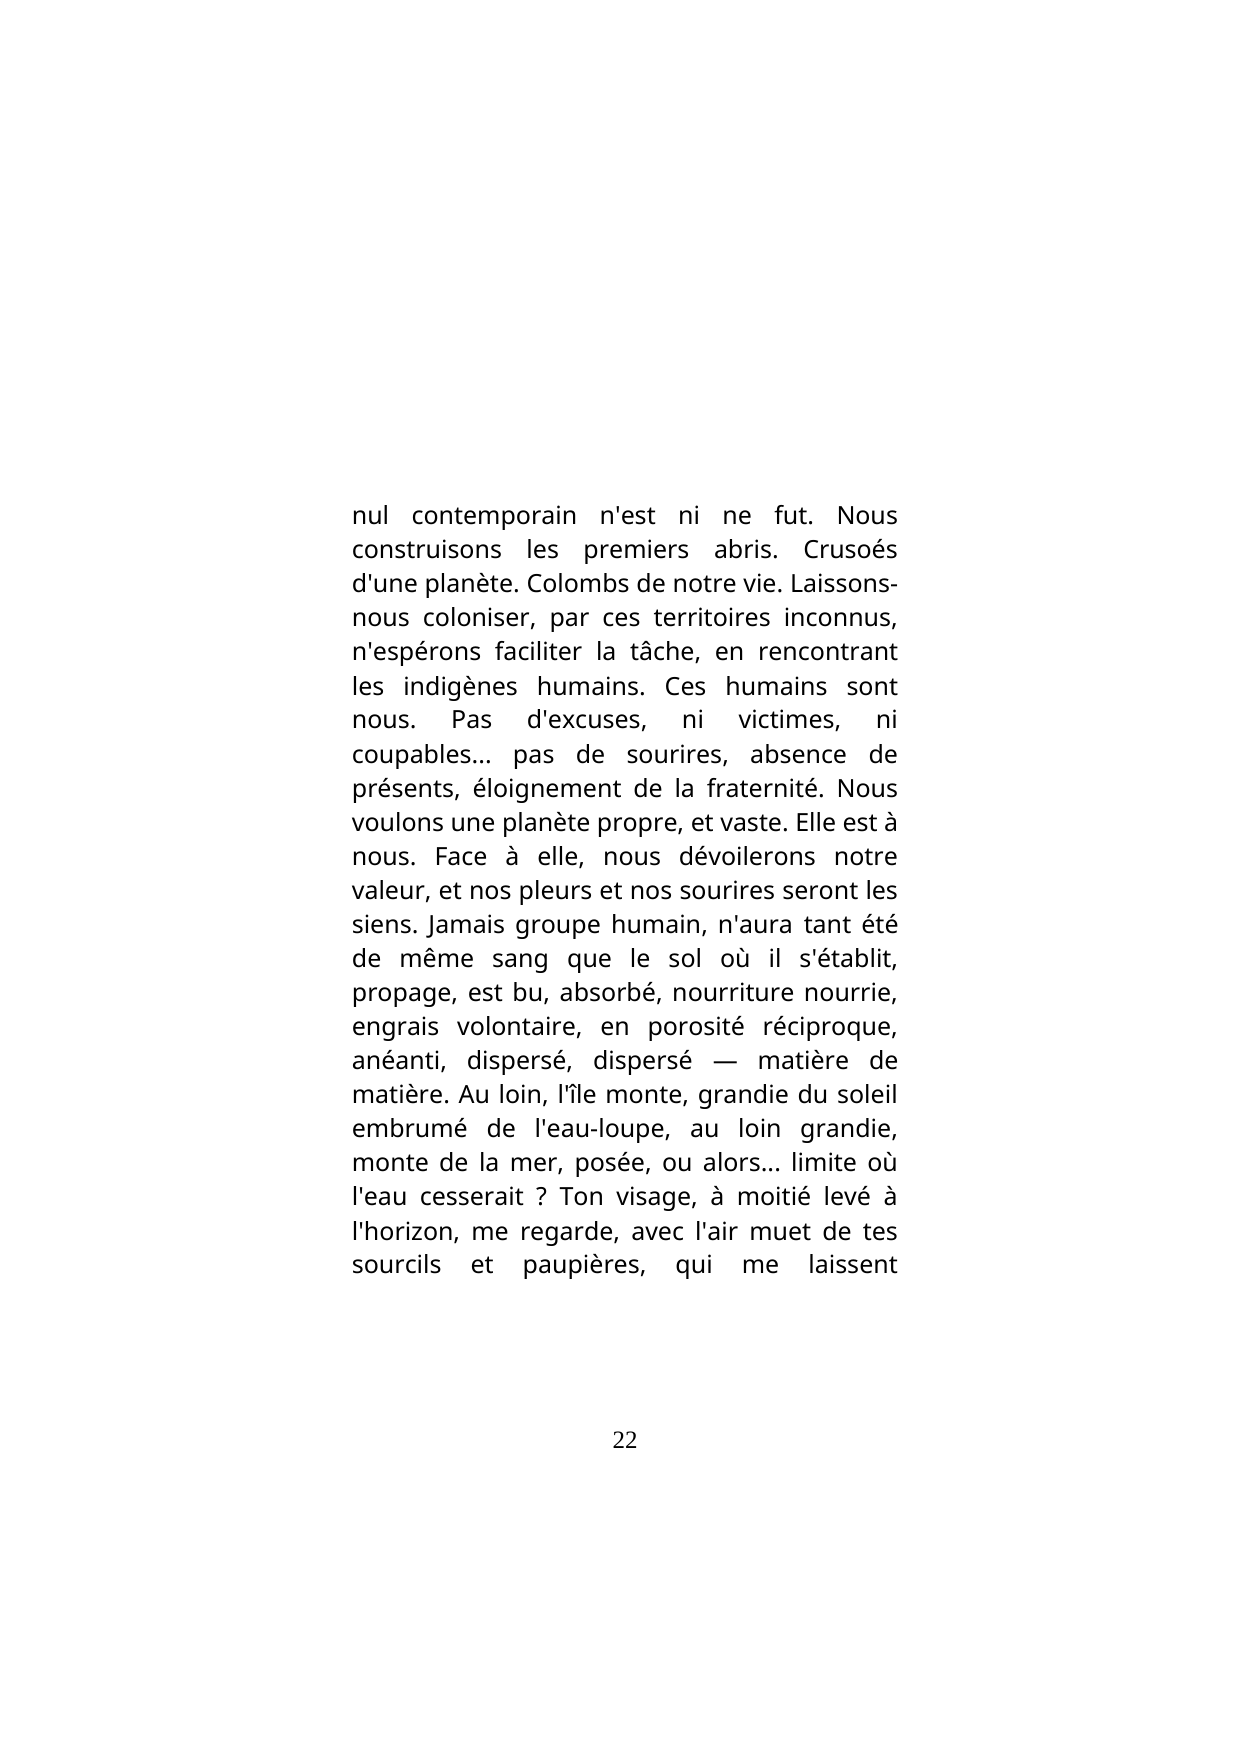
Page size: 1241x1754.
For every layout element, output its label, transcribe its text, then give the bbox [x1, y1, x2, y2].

text nul contemporain n'est ni ne fut. Nous construisons les premiers abris. Crusoés d'une planète. Colombs de notre vie. Laissons-nous coloniser, par ces territoires inconnus, n'espérons faciliter la tâche, en rencontrant les indigènes humains. Ces humains sont nous. Pas d'excuses, ni victimes, ni coupables... pas de sourires, absence de présents, éloignement de la fraternité. Nous voulons une planète propre, et vaste. Elle est à nous. Face à elle, nous dévoilerons notre valeur, et nos pleurs et nos sourires seront les siens. Jamais groupe humain, n'aura tant été de même sang que le sol où il s'établit, propage, est bu, absorbé, nourriture nourrie, engrais volontaire, en porosité réciproque, anéanti, dispersé, dispersé — matière de matière. Au loin, l'île monte, grandie du soleil embrumé de l'eau-loupe, au loin grandie, monte de la mer, posée, ou alors... limite où l'eau cesserait ? Ton visage, à moitié levé à l'horizon, me regarde, avec l'air muet de tes sourcils et paupières, qui me laissent [352, 498, 898, 1281]
